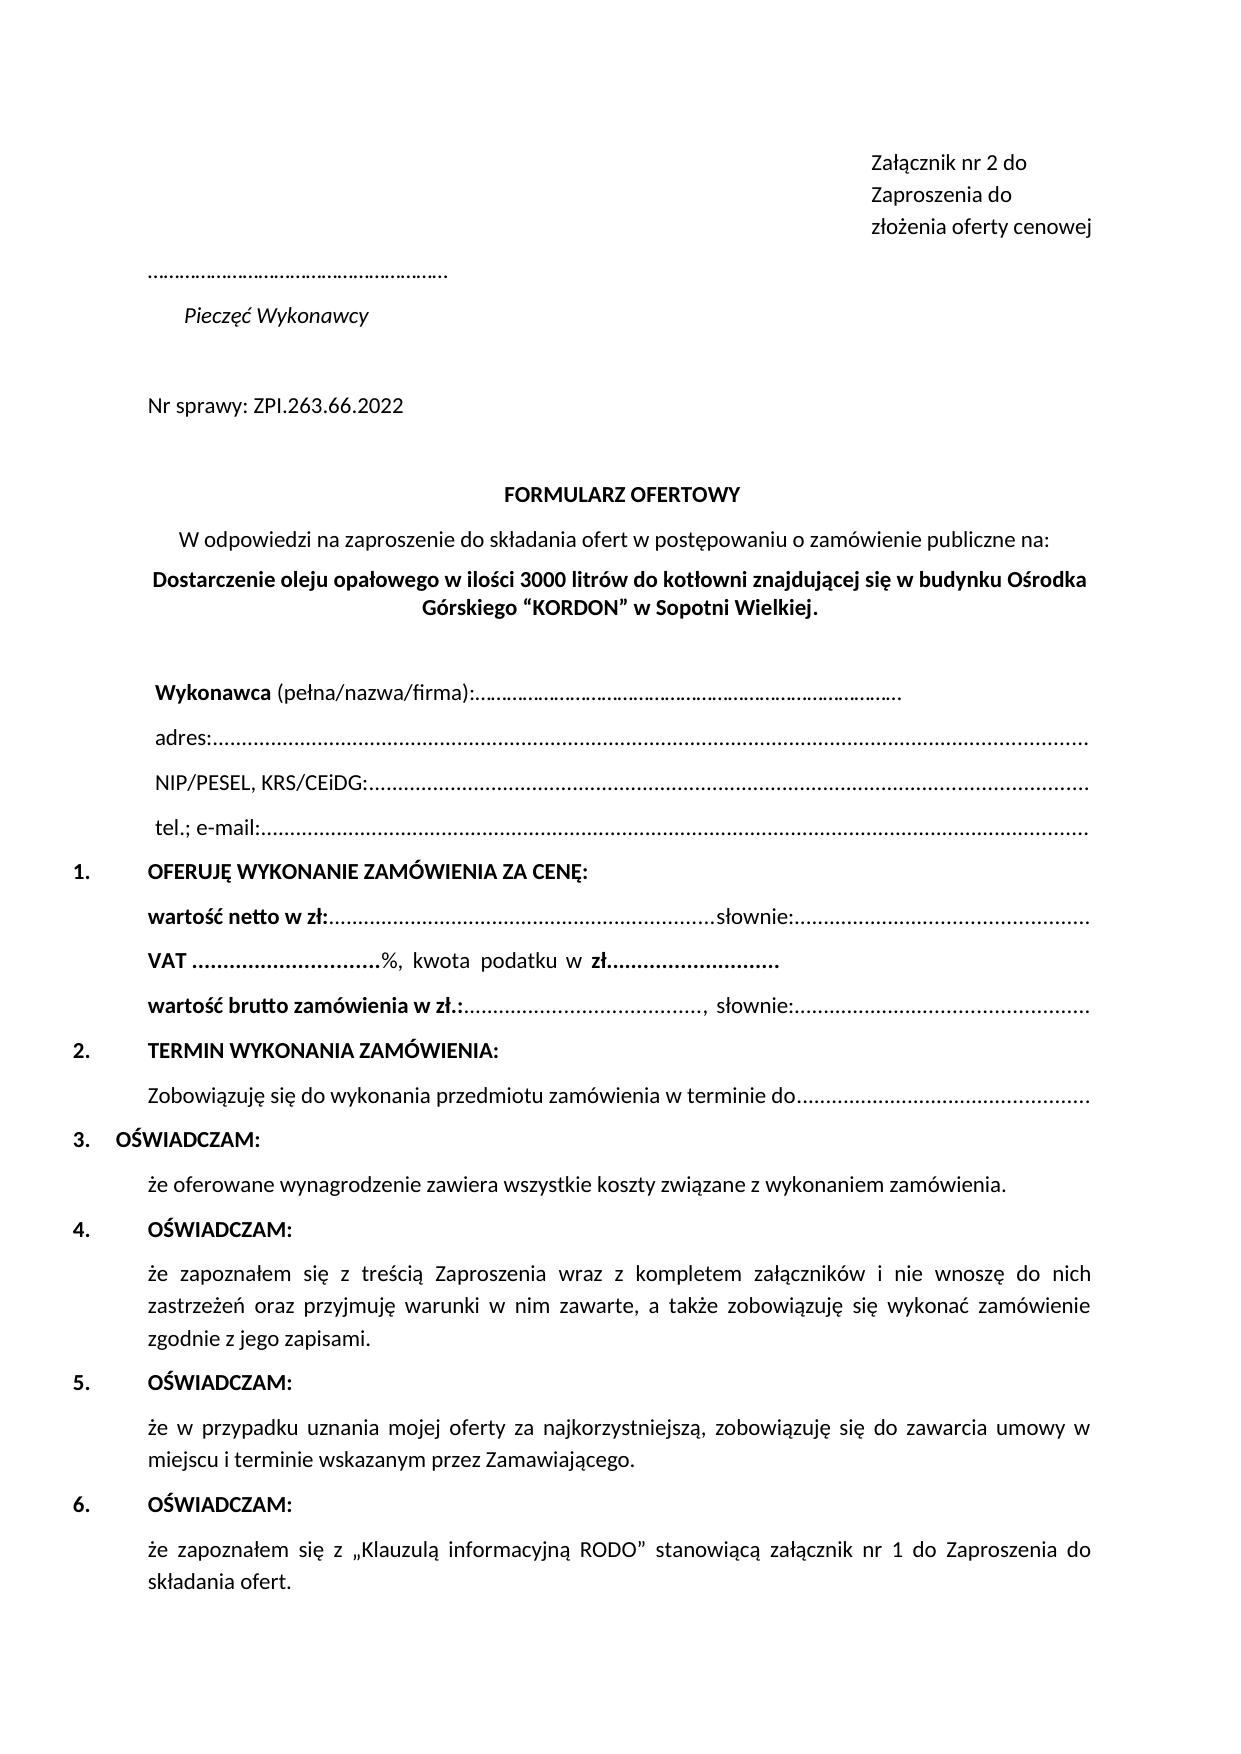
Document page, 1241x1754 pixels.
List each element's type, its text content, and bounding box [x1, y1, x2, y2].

text Załącznik nr 2 do Zaproszenia do złożenia oferty cenowej [871, 148, 1093, 240]
text Wykonawca (pełna/nazwa/firma):……………………………………………………………………… [148, 678, 1093, 707]
text wartość netto w zł: słownie: [148, 902, 1093, 930]
text Dostarczenie oleju opałowego w ilości 3000 litrów do kotłowni znajdującej się w budynku Ośrodka Górskiego “KORDON” w Sopotni Wielkiej. [148, 565, 1093, 621]
text że zapoznałem się z treścią Zaproszenia wraz z kompletem załączników i nie wnoszę do nich zastrzeżeń oraz przyjmuję warunki w nim zawarte, a także zobowiązuję się wykonać zamówienie zgodnie z jego zapisami. [148, 1259, 1093, 1352]
text W odpowiedzi na zaproszenie do składania ofert w postępowaniu o zamówienie publiczne na: [148, 525, 1093, 553]
text FORMULARZ OFERTOWY [152, 480, 1093, 508]
text Pieczęć Wykonawcy [148, 301, 1093, 329]
list OŚWIADCZAM: [73, 1490, 1093, 1518]
text Nr sprawy: ZPI.263.66.2022 [148, 391, 1093, 419]
list OŚWIADCZAM: [73, 1368, 1093, 1397]
list TERMIN WYKONANIA ZAMÓWIENIA: [73, 1036, 1093, 1064]
text ………………………………………………… [148, 257, 1093, 285]
list OŚWIADCZAM: [73, 1215, 1093, 1243]
text że oferowane wynagrodzenie zawiera wszystkie koszty związane z wykonaniem zamówienia. [148, 1170, 1093, 1198]
text VAT %, kwota podatku w zł [148, 947, 1093, 975]
text że w przypadku uznania mojej oferty za najkorzystniejszą, zobowiązuję się do zawarcia umowy w miejscu i terminie wskazanym przez Zamawiającego. [148, 1413, 1093, 1473]
text adres: [148, 723, 1093, 751]
list OFERUJĘ WYKONANIE ZAMÓWIENIA ZA CENĘ: [73, 857, 1093, 885]
list OŚWIADCZAM: [73, 1125, 1093, 1153]
text Zobowiązuję się do wykonania przedmiotu zamówienia w terminie do [148, 1081, 1093, 1109]
text tel.; e-mail: [148, 813, 1093, 841]
text że zapoznałem się z „Klauzulą informacyjną RODO” stanowiącą załącznik nr 1 do Zaproszenia do składania ofert. [148, 1535, 1093, 1595]
text NIP/PESEL, KRS/CEiDG: [148, 768, 1093, 796]
text wartość brutto zamówienia w zł.: , słownie: [148, 991, 1093, 1019]
